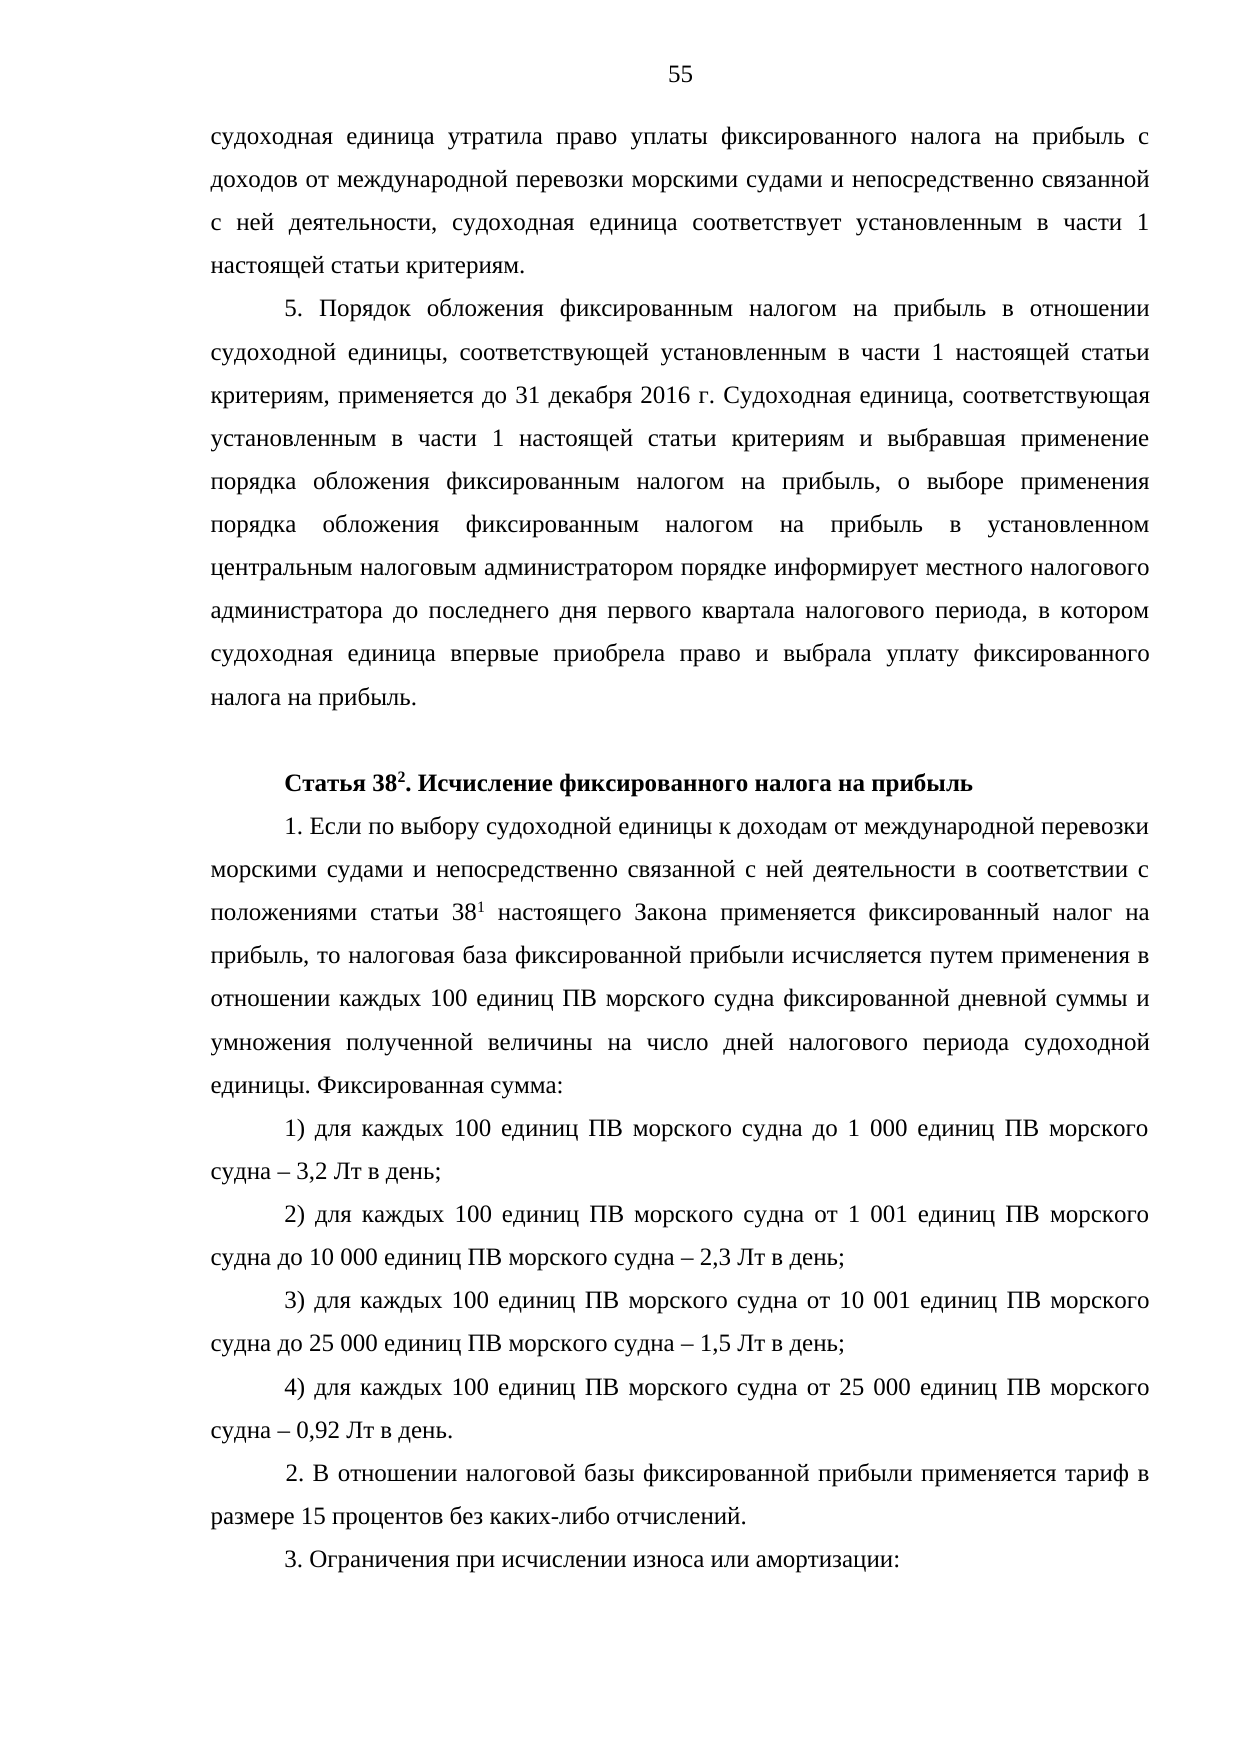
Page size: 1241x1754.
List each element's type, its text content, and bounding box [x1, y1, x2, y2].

text 3) для каждых 100 единиц ПВ морского судна от 10 001 единиц ПВ морского судна до 25 000 единиц ПВ морского судна – 1,5 Лт в день; [210, 1285, 1150, 1357]
text 2. В отношении налоговой базы фиксированной прибыли применяется тариф в размере 15 процентов без каких-либо отчислений. [210, 1458, 1150, 1530]
text 1. Если по выбору судоходной единицы к доходам от международной перевозки морскими судами и непосредственно связанной с ней деятельности в соответствии с положениями статьи 381 настоящего Закона применяется фиксированный налог на прибыль, то налоговая база фиксированной прибыли исчисляется путем применения в отношении каждых 100 единиц ПВ морского судна фиксированной дневной суммы и умножения полученной величины на число дней налогового периода судоходной единицы. Фиксированная сумма: [210, 811, 1150, 1098]
text 4) для каждых 100 единиц ПВ морского судна от 25 000 единиц ПВ морского судна – 0,92 Лт в день. [210, 1372, 1150, 1443]
text 1) для каждых 100 единиц ПВ морского судна до 1 000 единиц ПВ морского судна – 3,2 Лт в день; [210, 1113, 1150, 1185]
text Статья 382. Исчисление фиксированного налога на прибыль [210, 768, 1150, 797]
text судоходная единица утратила право уплаты фиксированного налога на прибыль с доходов от международной перевозки морскими судами и непосредственно связанной с ней деятельности, судоходная единица соответствует установленным в части 1 настоящей статьи критериям. [210, 121, 1150, 279]
text 3. Ограничения при исчислении износа или амортизации: [210, 1544, 1150, 1573]
text 2) для каждых 100 единиц ПВ морского судна от 1 001 единиц ПВ морского судна до 10 000 единиц ПВ морского судна – 2,3 Лт в день; [210, 1199, 1150, 1271]
text 5. Порядок обложения фиксированным налогом на прибыль в отношении судоходной единицы, соответствующей установленным в части 1 настоящей статьи критериям, применяется до 31 декабря 2016 г. Судоходная единица, соответствующая установленным в части 1 настоящей статьи критериям и выбравшая применение порядка обложения фиксированным налогом на прибыль, о выборе применения порядка обложения фиксированным налогом на прибыль в установленном центральным налоговым администратором порядке информирует местного налогового администратора до последнего дня первого квартала налогового периода, в котором судоходная единица впервые приобрела право и выбрала уплату фиксированного налога на прибыль. [210, 293, 1150, 710]
